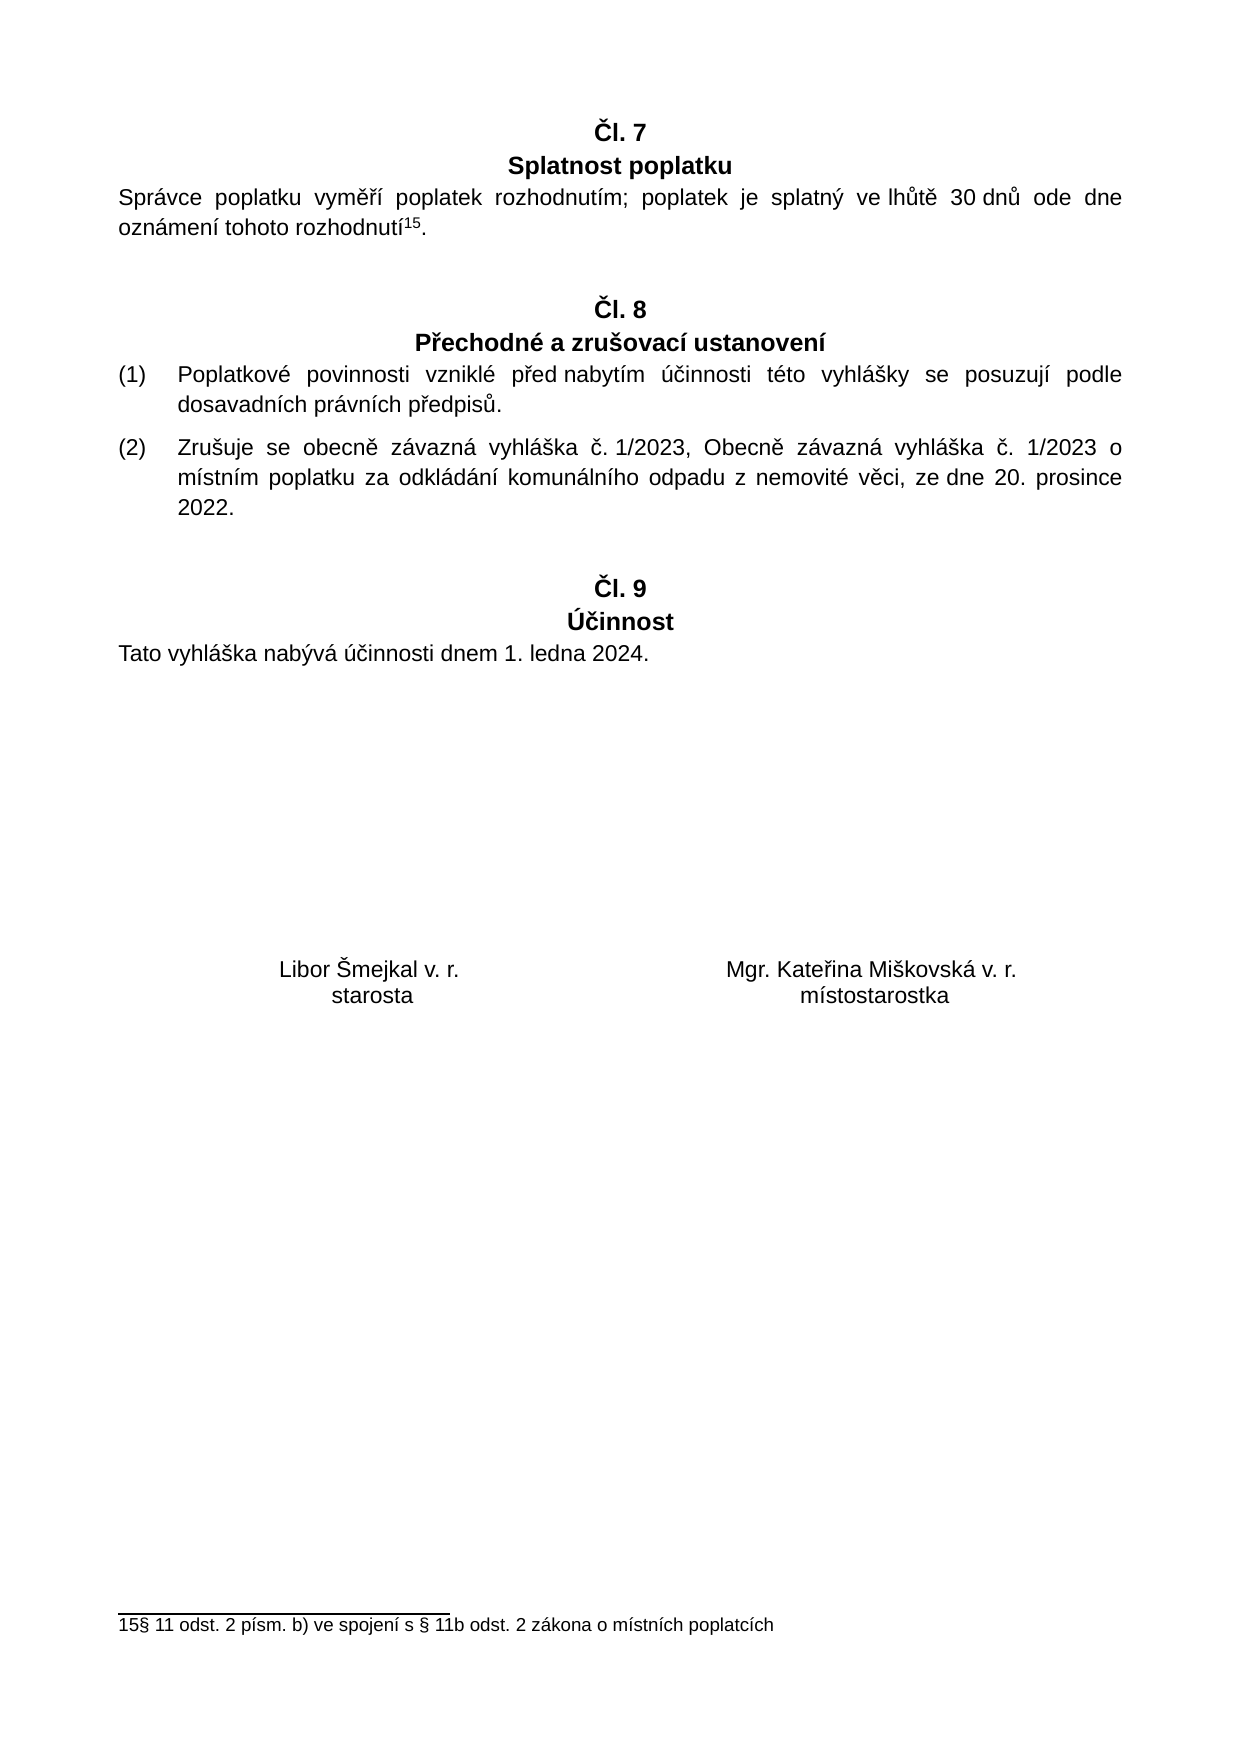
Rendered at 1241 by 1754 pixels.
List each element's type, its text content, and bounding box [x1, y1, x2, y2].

list Zrušuje se obecně závazná vyhláška č. 1/2023, Obecně závazná vyhláška č. 1/2023 o místním poplatku za odkládání komunálního odpadu z nemovité věci, ze dne 20. prosince 2022. [118, 433, 1122, 520]
table_cell [118, 1015, 620, 1133]
text Tato vyhláška nabývá účinnosti dnem 1. ledna 2024. [118, 640, 1122, 667]
text Správce poplatku vyměří poplatek rozhodnutím; poplatek je splatný ve lhůtě 30 dnů ode dne oznámení tohoto rozhodnutí. [118, 184, 1122, 241]
list Poplatkové povinnosti vzniklé před nabytím účinnosti této vyhlášky se posuzují podle dosavadních právních předpisů. [118, 361, 1122, 417]
subtitle Čl. 9 Účinnost [118, 574, 1122, 636]
subtitle Čl. 8 Přechodné a zrušovací ustanovení [118, 294, 1122, 356]
table_cell [620, 1015, 1122, 1133]
table_header Mgr. Kateřina Miškovská v. r. místostarostka [620, 896, 1122, 1014]
text § 11 odst. 2 písm. b) ve spojení s § 11b odst. 2 zákona o místních poplatcích [118, 1614, 1122, 1635]
subtitle Čl. 7 Splatnost poplatku [118, 118, 1122, 180]
table_header Libor Šmejkal v. r. starosta [118, 896, 620, 1014]
